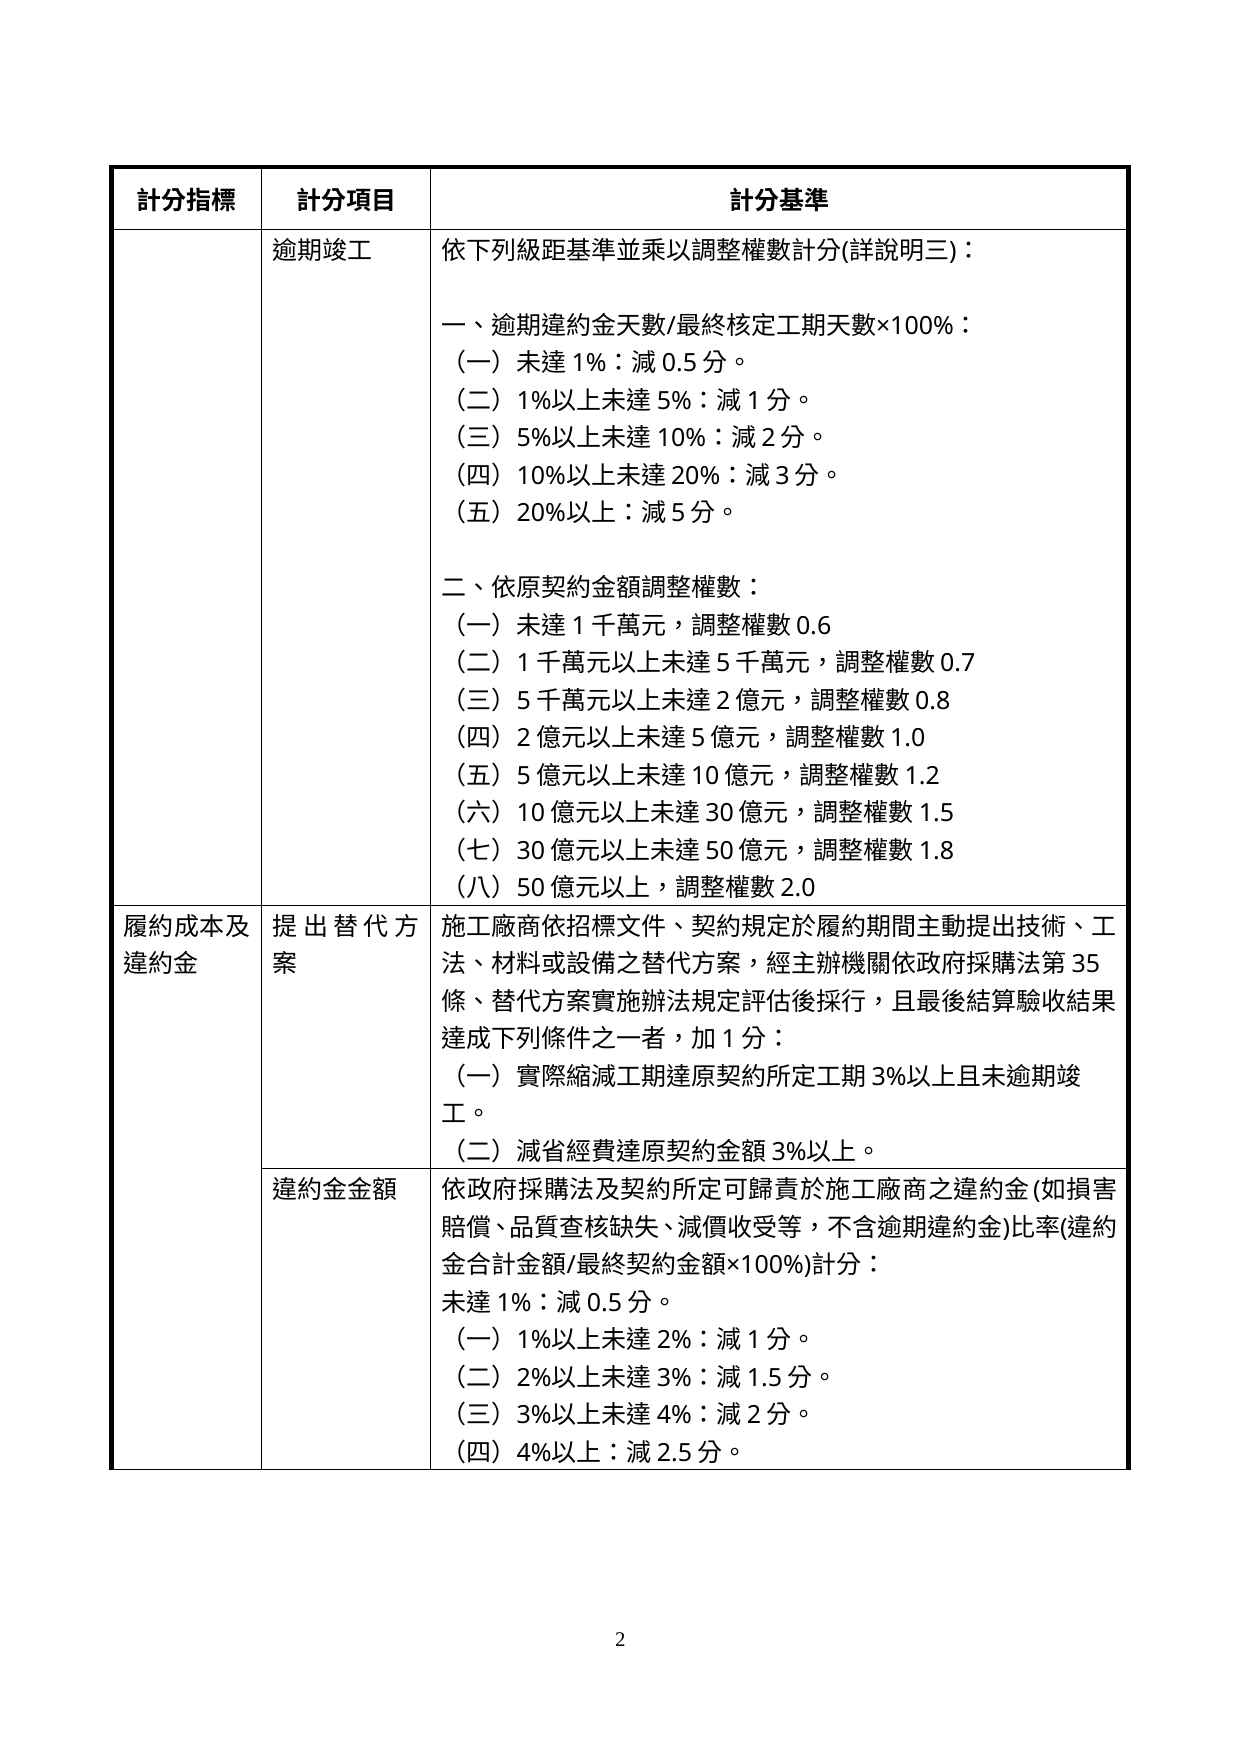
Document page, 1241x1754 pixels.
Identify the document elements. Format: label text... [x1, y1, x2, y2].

table_cell [114, 230, 261, 904]
table_header 計分基準 [431, 169, 1126, 228]
table_cell 施工廠商依招標文件、契約規定於履約期間主動提出技術、工法、材料或設備之替代方案，經主辦機關依政府採購法第35條、替代方案實施辦法規定評估後採行，且最後結算驗收結果達成下列條件之一者，加1分： （一）實際縮減工期達原契約所定工期3%以上且未逾期竣工。 （二）減省經費達原契約金額3%以上。 [431, 906, 1126, 1168]
table_cell 提出替代方案 [262, 906, 430, 1168]
table_header 計分指標 [114, 169, 261, 228]
table_cell 逾期竣工 [262, 230, 430, 904]
table_cell 違約金金額 [262, 1169, 430, 1469]
table_cell 履約成本及違約金 [114, 906, 261, 1469]
table_header 計分項目 [262, 169, 430, 228]
table_cell 依下列級距基準並乘以調整權數計分(詳說明三)： 一、逾期違約金天數/最終核定工期天數×100%： （一）未達1%：減0.5分。 （二）1%以上未達5%：減1分。 （三）5%以上未達10%：減2分。 （四）10%以上未達20%：減3分。 （五）20%以上：減5分。 二、依原契約金額調整權數： （一）未達1千萬元，調整權數0.6 （二）1千萬元以上未達5千萬元，調整權數0.7 （三）5千萬元以上未達2億元，調整權數0.8 （四）2億元以上未達5億元，調整權數1.0 （五）5億元以上未達10億元，調整權數1.2 （六）10億元以上未達30億元，調整權數1.5 （七）30億元以上未達50億元，調整權數1.8 （八）50億元以上，調整權數2.0 [431, 230, 1126, 904]
table_cell 依政府採購法及契約所定可歸責於施工廠商之違約金(如損害賠償、品質查核缺失、減價收受等，不含逾期違約金)比率(違約金合計金額/最終契約金額×100%)計分： 未達1%：減0.5分。 （一）1%以上未達2%：減1分。 （二）2%以上未達3%：減1.5分。 （三）3%以上未達4%：減2分。 （四）4%以上：減2.5分。 [431, 1169, 1126, 1469]
